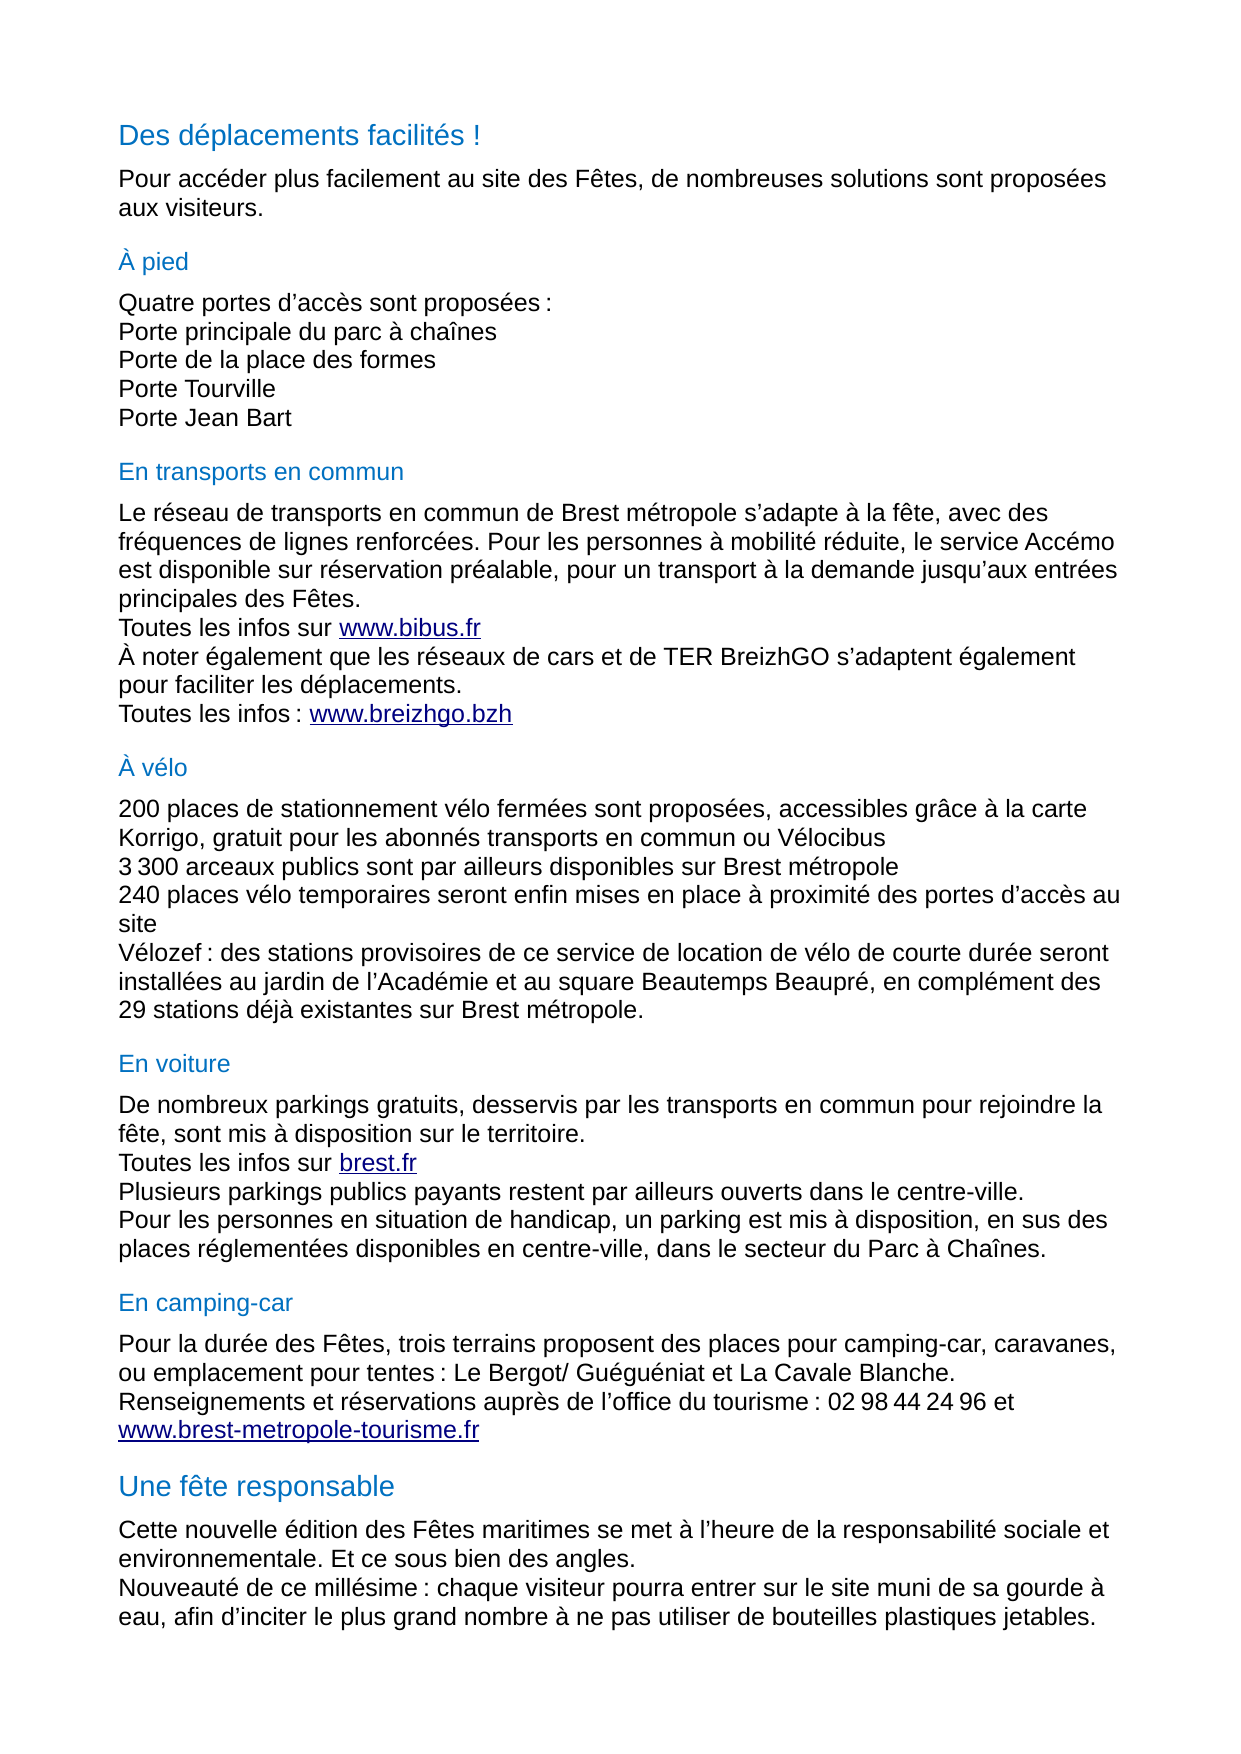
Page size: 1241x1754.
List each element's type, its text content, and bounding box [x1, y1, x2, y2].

text Le réseau de transports en commun de Brest métropole s’adapte à la fête, avec des fréquences de lignes renforcées. Pour les personnes à mobilité réduite, le service Accémo est disponible sur réservation préalable, pour un transport à la demande jusqu’aux entrées principales des Fêtes. [118, 498, 1122, 613]
text Pour accéder plus facilement au site des Fêtes, de nombreuses solutions sont proposées aux visiteurs. [118, 164, 1122, 222]
text Pour la durée des Fêtes, trois terrains proposent des places pour camping-car, caravanes, ou emplacement pour tentes : Le Bergot/ Guéguéniat et La Cavale Blanche. [118, 1329, 1122, 1387]
text Porte principale du parc à chaînes [118, 317, 1122, 345]
text Toutes les infos : www.breizhgo.bzh [118, 699, 1122, 728]
text Toutes les infos sur brest.fr [118, 1148, 1122, 1177]
text Porte Tourville [118, 374, 1122, 403]
subtitle En transports en commun [118, 457, 1122, 485]
text Toutes les infos sur www.bibus.fr [118, 613, 1122, 642]
text De nombreux parkings gratuits, desservis par les transports en commun pour rejoindre la fête, sont mis à disposition sur le territoire. [118, 1090, 1122, 1148]
text Vélozef : des stations provisoires de ce service de location de vélo de courte durée seront installées au jardin de l’Académie et au square Beautemps Beaupré, en complément des 29 stations déjà existantes sur Brest métropole. [118, 938, 1122, 1024]
subtitle En voiture [118, 1049, 1122, 1078]
text Cette nouvelle édition des Fêtes maritimes se met à l’heure de la responsabilité sociale et environnementale. Et ce sous bien des angles. [118, 1515, 1122, 1573]
subtitle En camping-car [118, 1288, 1122, 1317]
text Porte Jean Bart [118, 403, 1122, 432]
text Renseignements et réservations auprès de l’office du tourisme : 02 98 44 24 96 et www.brest-metropole-tourisme.fr [118, 1387, 1122, 1444]
subtitle Des déplacements facilités ! [118, 118, 1122, 152]
text Quatre portes d’accès sont proposées : [118, 288, 1122, 317]
text Nouveauté de ce millésime : chaque visiteur pourra entrer sur le site muni de sa gourde à eau, afin d’inciter le plus grand nombre à ne pas utiliser de bouteilles plastiques jetables. [118, 1573, 1122, 1630]
text 200 places de stationnement vélo fermées sont proposées, accessibles grâce à la carte Korrigo, gratuit pour les abonnés transports en commun ou Vélocibus [118, 794, 1122, 852]
text Porte de la place des formes [118, 345, 1122, 374]
text Pour les personnes en situation de handicap, un parking est mis à disposition, en sus des places réglementées disponibles en centre-ville, dans le secteur du Parc à Chaînes. [118, 1205, 1122, 1263]
subtitle Une fête responsable [118, 1469, 1122, 1503]
subtitle À pied [118, 247, 1122, 275]
text 240 places vélo temporaires seront enfin mises en place à proximité des portes d’accès au site [118, 880, 1122, 938]
subtitle À vélo [118, 753, 1122, 782]
text Plusieurs parkings publics payants restent par ailleurs ouverts dans le centre-ville. [118, 1177, 1122, 1205]
text 3 300 arceaux publics sont par ailleurs disponibles sur Brest métropole [118, 852, 1122, 880]
text À noter également que les réseaux de cars et de TER BreizhGO s’adaptent également pour faciliter les déplacements. [118, 642, 1122, 699]
